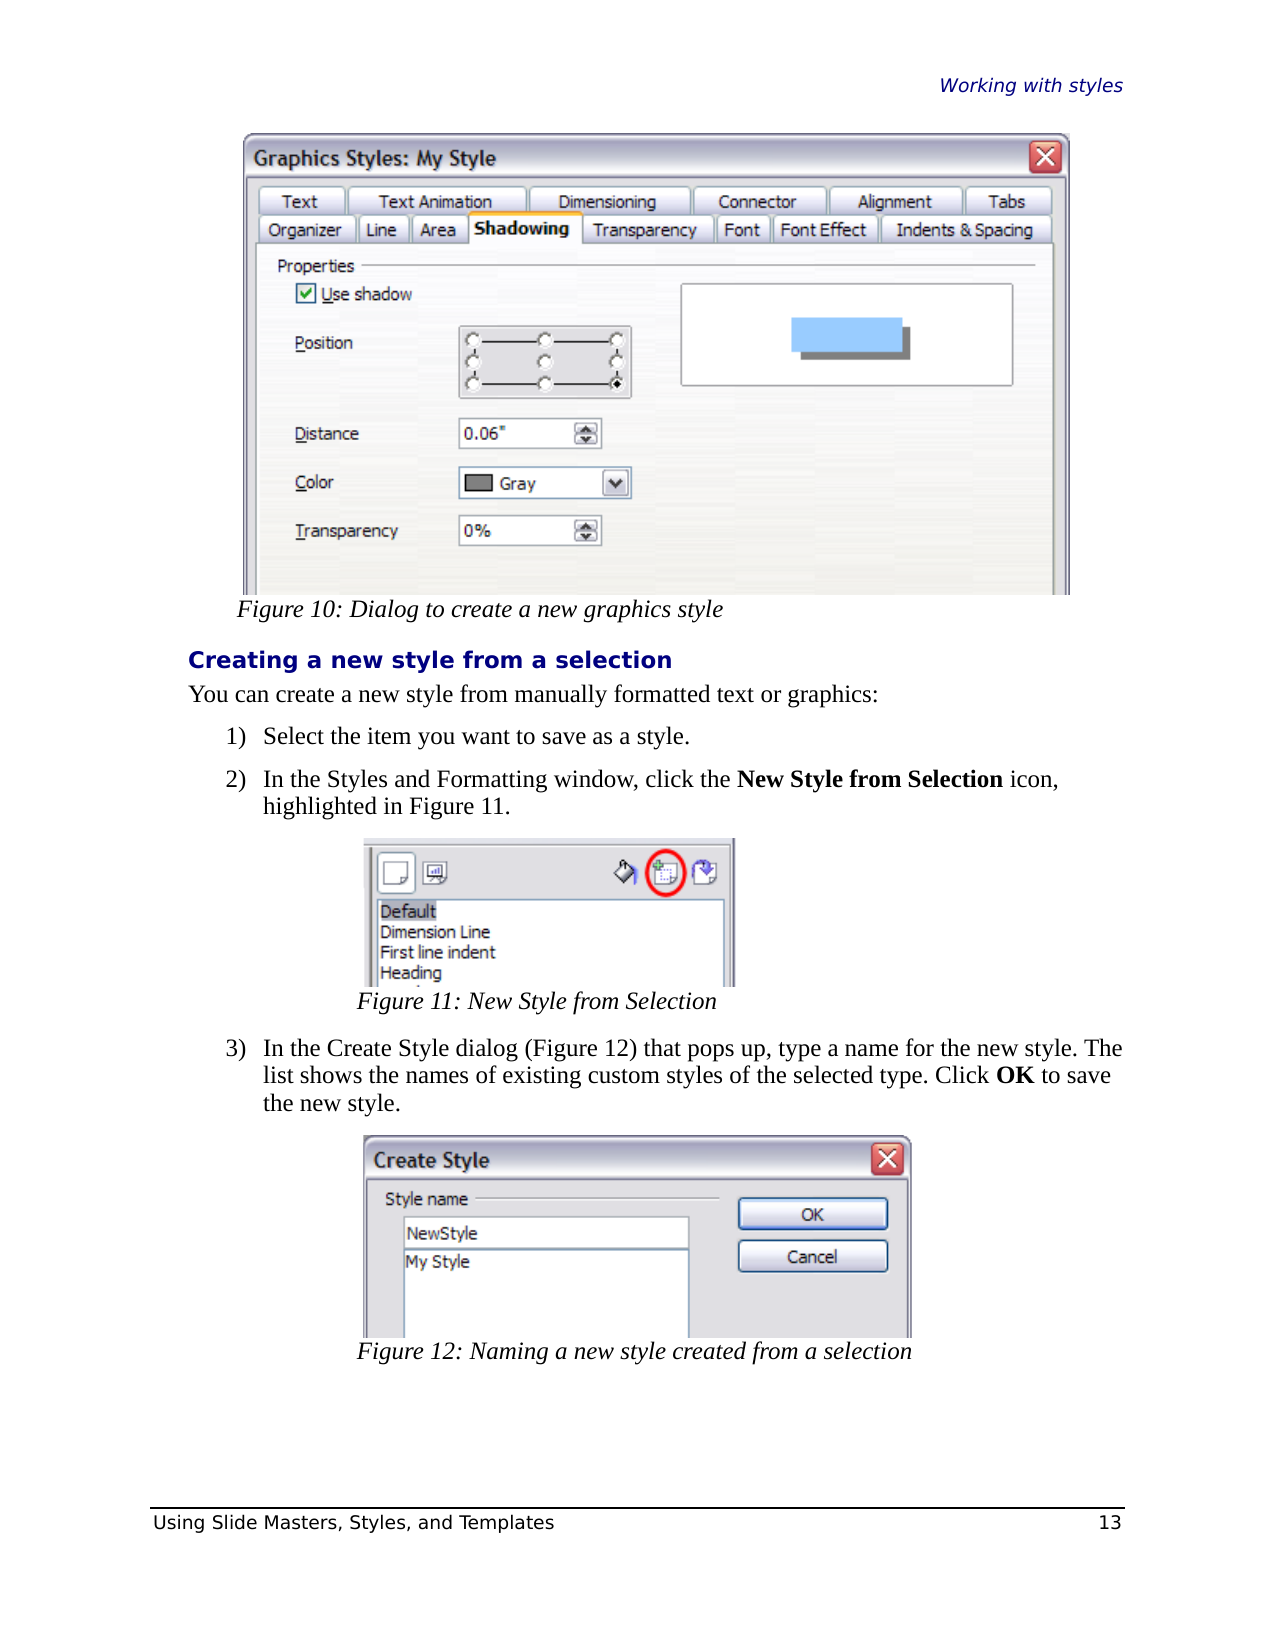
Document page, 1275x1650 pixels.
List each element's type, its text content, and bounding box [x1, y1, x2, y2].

list In the Create Style dialog (Figure 12) that pops up, type a name for the new style. The list shows the names of existing custom styles of the selected type. Click OK to save the new style. [225, 1034, 1125, 1117]
text Figure 11: New Style from Selection [357, 838, 742, 1015]
picture [363, 838, 736, 987]
text You can create a new style from manually formatted text or graphics: [188, 680, 1125, 707]
text Figure 10: Dialog to create a new graphics style [237, 134, 1076, 623]
picture [243, 133, 1070, 595]
list Select the item you want to save as a style. [225, 722, 1125, 750]
list In the Styles and Formatting window, click the New Style from Selection icon, highlighted in Figure 11. [225, 765, 1125, 820]
text Figure 12: Naming a new style created from a selection [357, 1135, 918, 1365]
picture [363, 1135, 912, 1338]
subtitle Creating a new style from a selection [188, 647, 1125, 674]
